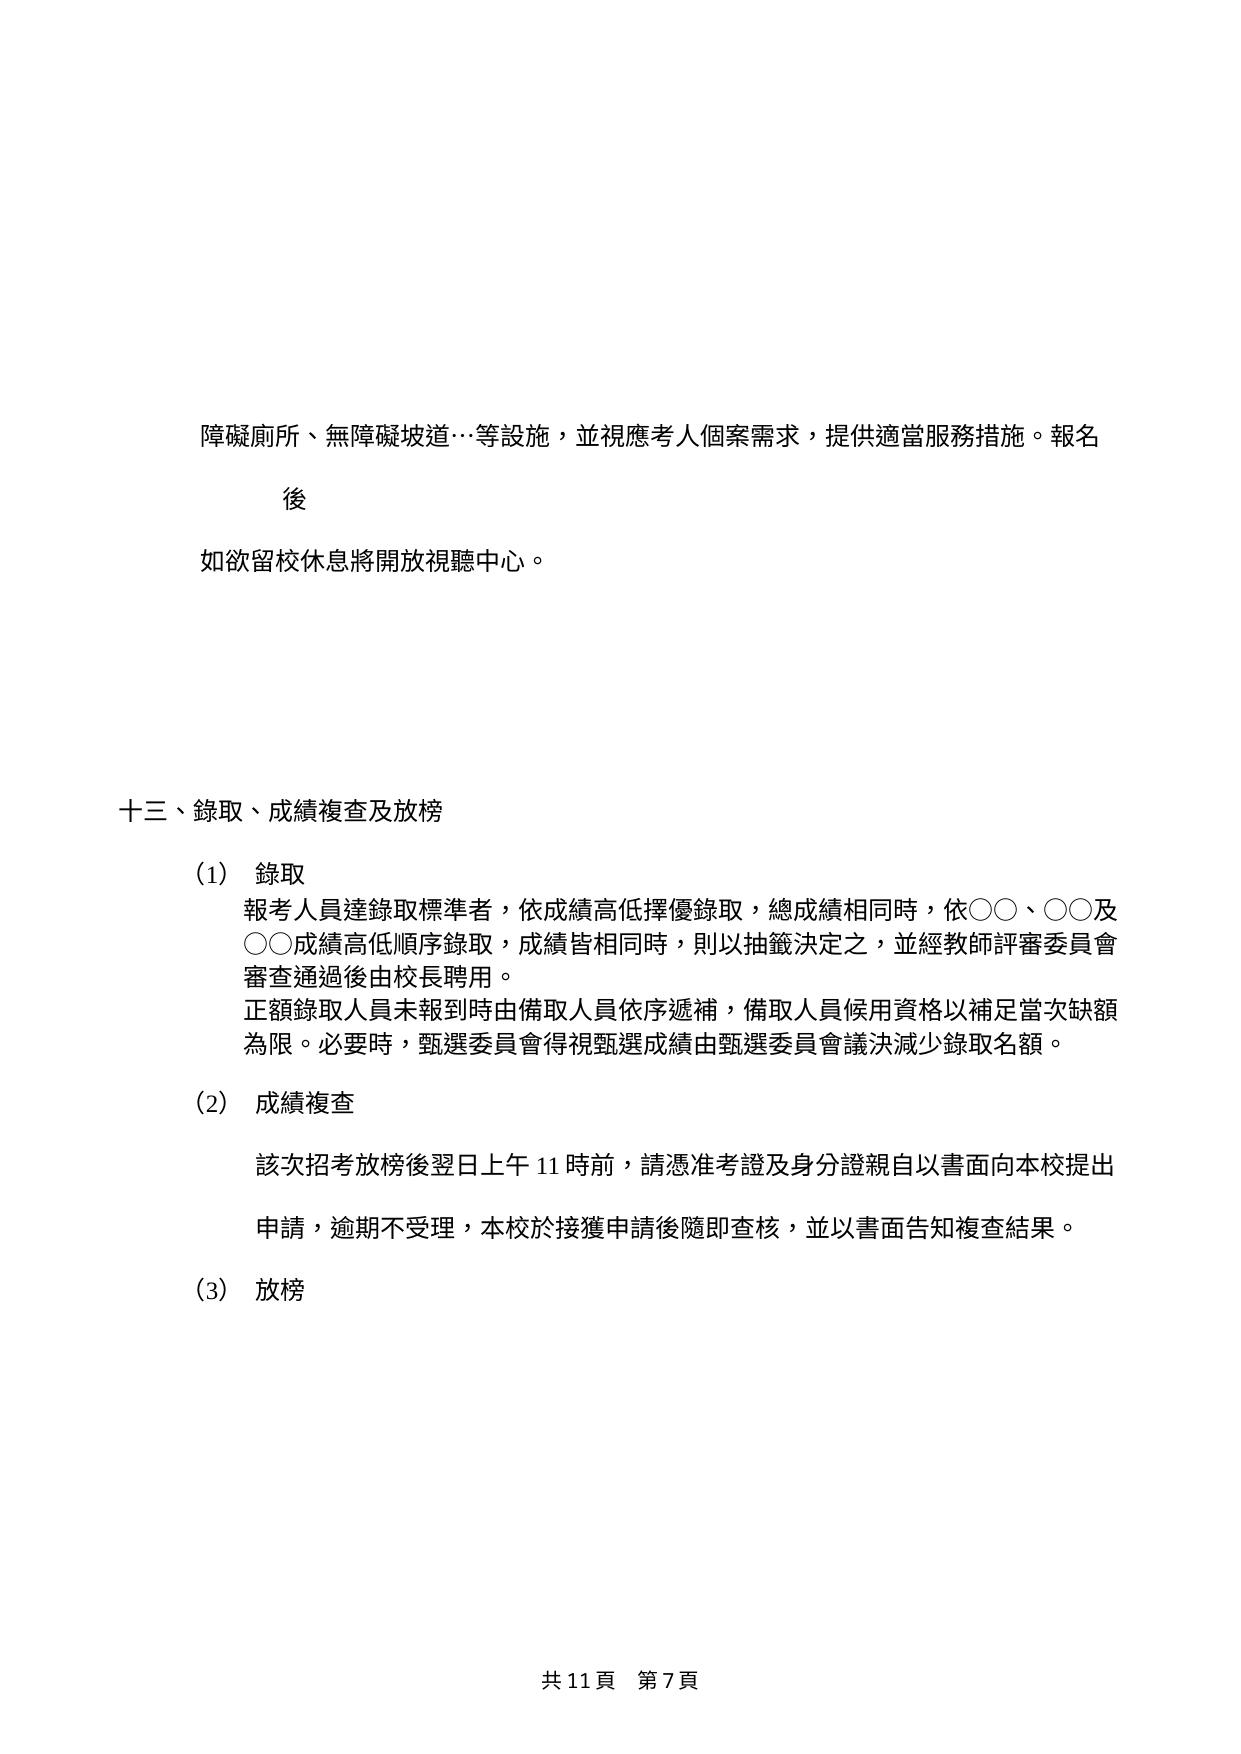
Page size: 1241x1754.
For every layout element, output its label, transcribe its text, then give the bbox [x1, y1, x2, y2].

text 正額錄取人員未報到時由備取人員依序遞補，備取人員候用資格以補足當次缺額為限。必要時，甄選委員會得視甄選成績由甄選委員會議決減少錄取名額。 [156, 993, 1122, 1060]
list 成績複查 [181, 1060, 1122, 1122]
list 放榜 [181, 1247, 1122, 1310]
text 障礙廁所、無障礙坡道…等設施，並視應考人個案需求，提供適當服務措施。報名後 [170, 393, 1122, 518]
text 該次招考放榜後翌日上午11時前，請憑准考證及身分證親自以書面向本校提出申請，逾期不受理，本校於接獲申請後隨即查核，並以書面告知複查結果。 [256, 1122, 1122, 1247]
text 報考人員達錄取標準者，依成績高低擇優錄取，總成績相同時，依○○、○○及○○成績高低順序錄取，成績皆相同時，則以抽籤決定之，並經教師評審委員會審查通過後由校長聘用。 [156, 893, 1122, 993]
list 錄取 [181, 831, 1122, 893]
text 十三、錄取、成績複查及放榜 [118, 768, 1122, 831]
text 如欲留校休息將開放視聽中心。 [170, 518, 1122, 581]
